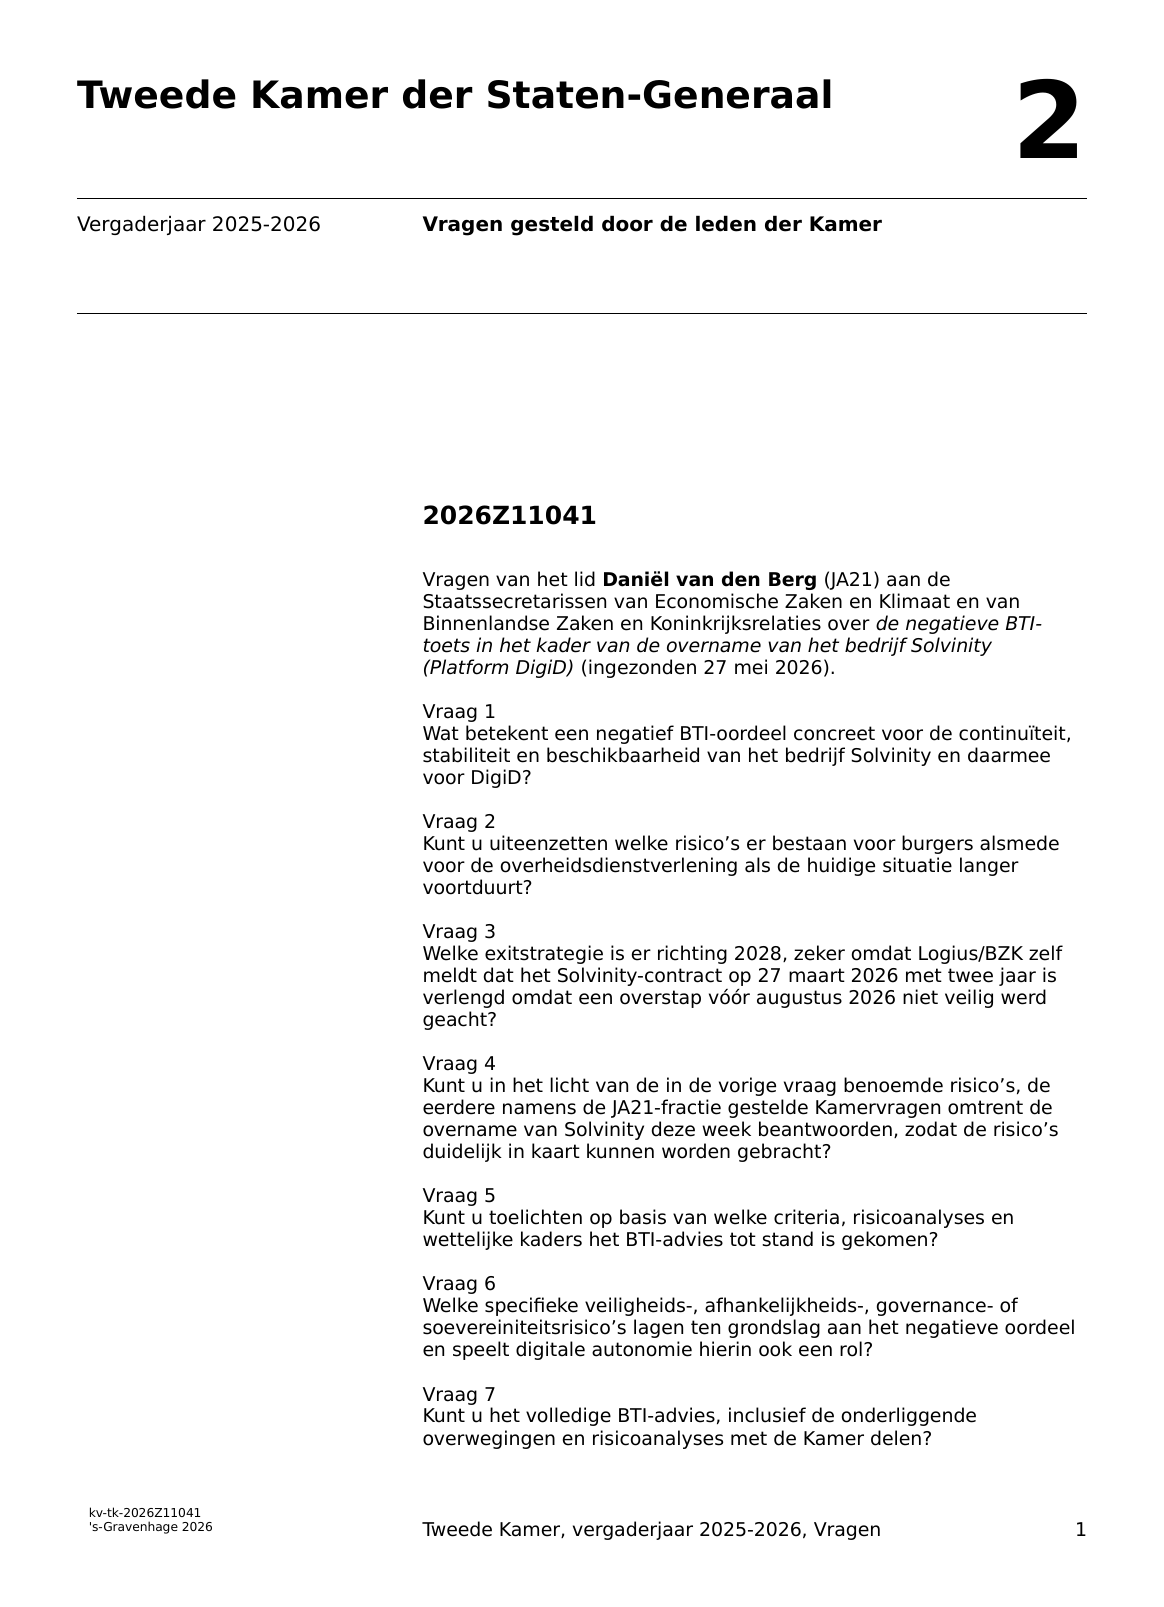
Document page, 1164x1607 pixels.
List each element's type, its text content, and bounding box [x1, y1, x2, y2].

text kv-tk-2026Z11041 [88, 1506, 323, 1520]
text Kunt u toelichten op basis van welke criteria, risicoanalyses en wettelijke kaders het BTI-advies tot stand is gekomen? [422, 1207, 1087, 1251]
text Kunt u in het licht van de in de vorige vraag benoemde risico’s, de eerdere namens de JA21-fractie gestelde Kamervragen omtrent de overname van Solvinity deze week beantwoorden, zodat de risico’s duidelijk in kaart kunnen worden gebracht? [422, 1075, 1087, 1163]
table_header Tweede Kamer der Staten-Generaal [77, 59, 886, 198]
text Vragen van het lid Daniël van den Berg (JA21) aan de Staatssecretarissen van Economische Zaken en Klimaat en van Binnenlandse Zaken en Koninkrijksrelaties over de negatieve BTI-toets in het kader van de overname van het bedrijf Solvinity (Platform DigiD) (ingezonden 27 mei 2026). [422, 569, 1087, 679]
text Wat betekent een negatief BTI-oordeel concreet voor de continuïteit, stabiliteit en beschikbaarheid van het bedrijf Solvinity en daarmee voor DigiD? [422, 723, 1087, 789]
text Vraag 6 [422, 1273, 1087, 1295]
text Kunt u het volledige BTI-advies, inclusief de onderliggende overwegingen en risicoanalyses met de Kamer delen? [422, 1405, 1087, 1449]
text Vraag 7 [422, 1383, 1087, 1405]
text Vraag 3 [422, 921, 1087, 943]
text Vraag 5 [422, 1185, 1087, 1207]
text Vraag 4 [422, 1053, 1087, 1075]
text 2026Z11041 [422, 501, 1087, 531]
text Welke exitstrategie is er richting 2028, zeker omdat Logius/BZK zelf meldt dat het Solvinity-contract op 27 maart 2026 met twee jaar is verlengd omdat een overstap vóór augustus 2026 niet veilig werd geacht? [422, 943, 1087, 1031]
text Vraag 2 [422, 811, 1087, 833]
text Vraag 1 [422, 701, 1087, 723]
table_cell Vergaderjaar 2025-2026 [77, 199, 422, 313]
table_header 2 [886, 59, 1087, 198]
text Kunt u uiteenzetten welke risico’s er bestaan voor burgers alsmede voor de overheidsdienstverlening als de huidige situatie langer voortduurt? [422, 833, 1087, 899]
text 's-Gravenhage 2026 [88, 1520, 323, 1534]
text Welke specifieke veiligheids-, afhankelijkheids-, governance- of soevereiniteitsrisico’s lagen ten grondslag aan het negatieve oordeel en speelt digitale autonomie hierin ook een rol? [422, 1295, 1087, 1361]
table_cell Vragen gesteld door de leden der Kamer [422, 199, 1087, 313]
